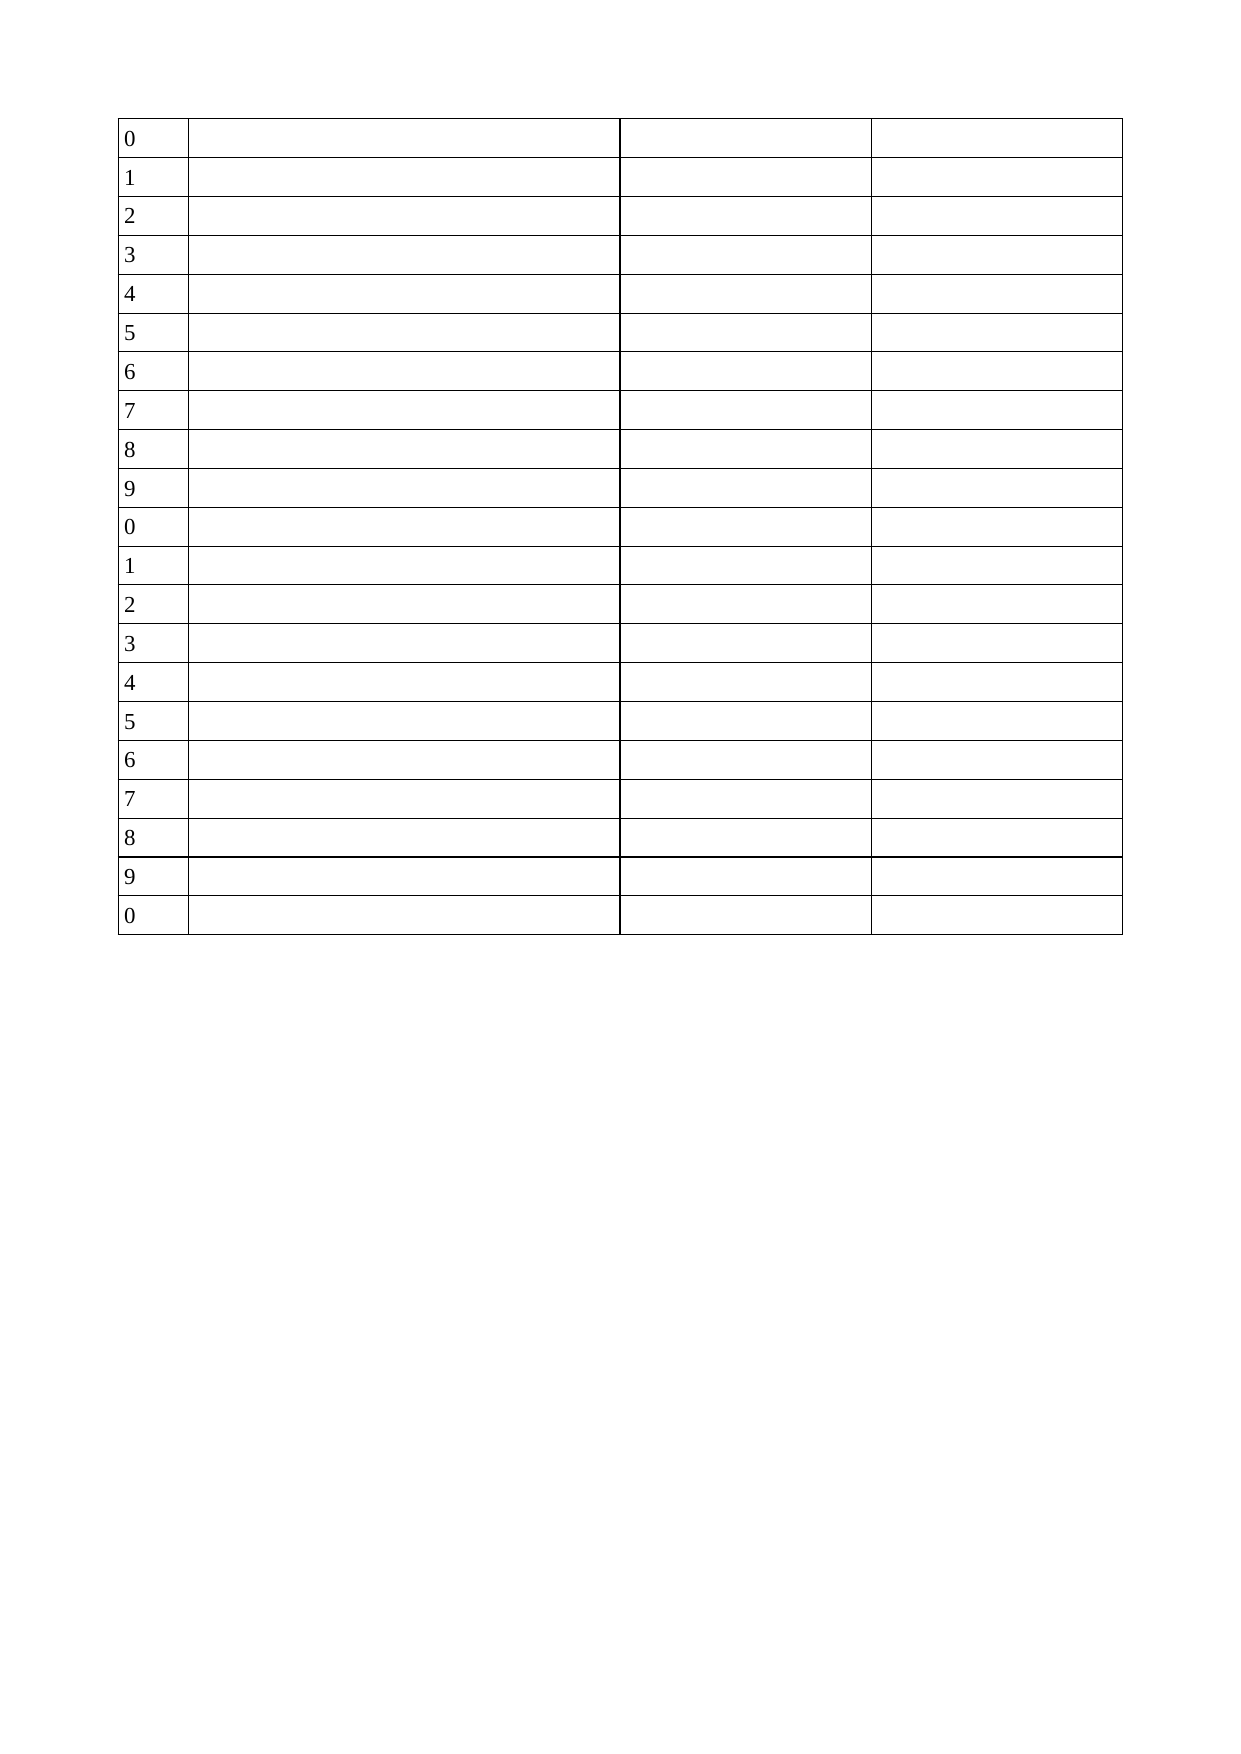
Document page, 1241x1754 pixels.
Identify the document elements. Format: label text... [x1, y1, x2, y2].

table_cell [189, 508, 619, 546]
table_cell [872, 236, 1122, 273]
table_cell [872, 819, 1122, 856]
table_cell [872, 197, 1122, 235]
table_cell 6 [119, 352, 188, 390]
table_cell [189, 236, 619, 273]
table_cell [189, 314, 619, 351]
table_cell [189, 275, 619, 312]
table_cell [621, 236, 871, 273]
table_cell 2 [119, 197, 188, 235]
table_cell [189, 585, 619, 623]
table_cell 5 [119, 314, 188, 351]
table_cell [872, 508, 1122, 546]
table_cell [872, 896, 1122, 934]
table_cell [872, 391, 1122, 429]
table_cell [872, 702, 1122, 740]
table_cell 0 [119, 119, 188, 157]
table_cell [189, 663, 619, 701]
table_cell [621, 391, 871, 429]
table_cell [621, 663, 871, 701]
table_cell [621, 858, 871, 895]
table_cell 7 [119, 391, 188, 429]
table_cell [621, 158, 871, 196]
table_cell 8 [119, 430, 188, 468]
table_cell [872, 158, 1122, 196]
table_cell [621, 819, 871, 856]
table_cell 9 [119, 858, 188, 895]
table_cell [189, 741, 619, 779]
table_cell [872, 547, 1122, 584]
table_cell [872, 469, 1122, 507]
table_cell [621, 702, 871, 740]
table_cell [621, 119, 871, 157]
table_cell [621, 585, 871, 623]
table_cell [189, 780, 619, 817]
table_cell [621, 275, 871, 312]
table_cell [189, 547, 619, 584]
table_cell [621, 780, 871, 817]
table_cell [189, 624, 619, 662]
table_cell 3 [119, 624, 188, 662]
table_cell [621, 469, 871, 507]
table_cell [189, 158, 619, 196]
table_cell [621, 508, 871, 546]
table_cell 8 [119, 819, 188, 856]
table_cell [189, 819, 619, 856]
table_cell [189, 430, 619, 468]
table_cell [189, 702, 619, 740]
table_cell [621, 197, 871, 235]
table_cell [872, 624, 1122, 662]
table_cell 5 [119, 702, 188, 740]
table_cell [872, 663, 1122, 701]
table_cell [189, 896, 619, 934]
table_cell [189, 352, 619, 390]
table_cell [189, 858, 619, 895]
table_cell [872, 430, 1122, 468]
table_cell 1 [119, 158, 188, 196]
table_cell 0 [119, 508, 188, 546]
table_cell 9 [119, 469, 188, 507]
table_cell [872, 119, 1122, 157]
table_cell [189, 119, 619, 157]
table_cell 4 [119, 275, 188, 312]
table_cell [872, 741, 1122, 779]
table_cell [872, 858, 1122, 895]
table_cell [872, 314, 1122, 351]
table_cell 4 [119, 663, 188, 701]
table_cell [189, 391, 619, 429]
table_cell [621, 314, 871, 351]
table_cell [621, 352, 871, 390]
table_cell 6 [119, 741, 188, 779]
table_cell [872, 780, 1122, 817]
table_cell 0 [119, 896, 188, 934]
table_cell [621, 624, 871, 662]
table_cell [872, 275, 1122, 312]
table_cell [189, 469, 619, 507]
table_cell [621, 896, 871, 934]
table_cell [872, 585, 1122, 623]
table_cell [621, 741, 871, 779]
table_cell 1 [119, 547, 188, 584]
table_cell 7 [119, 780, 188, 817]
table_cell [189, 197, 619, 235]
table_cell [872, 352, 1122, 390]
table_cell [621, 547, 871, 584]
table_cell 2 [119, 585, 188, 623]
table_cell 3 [119, 236, 188, 273]
table_cell [621, 430, 871, 468]
